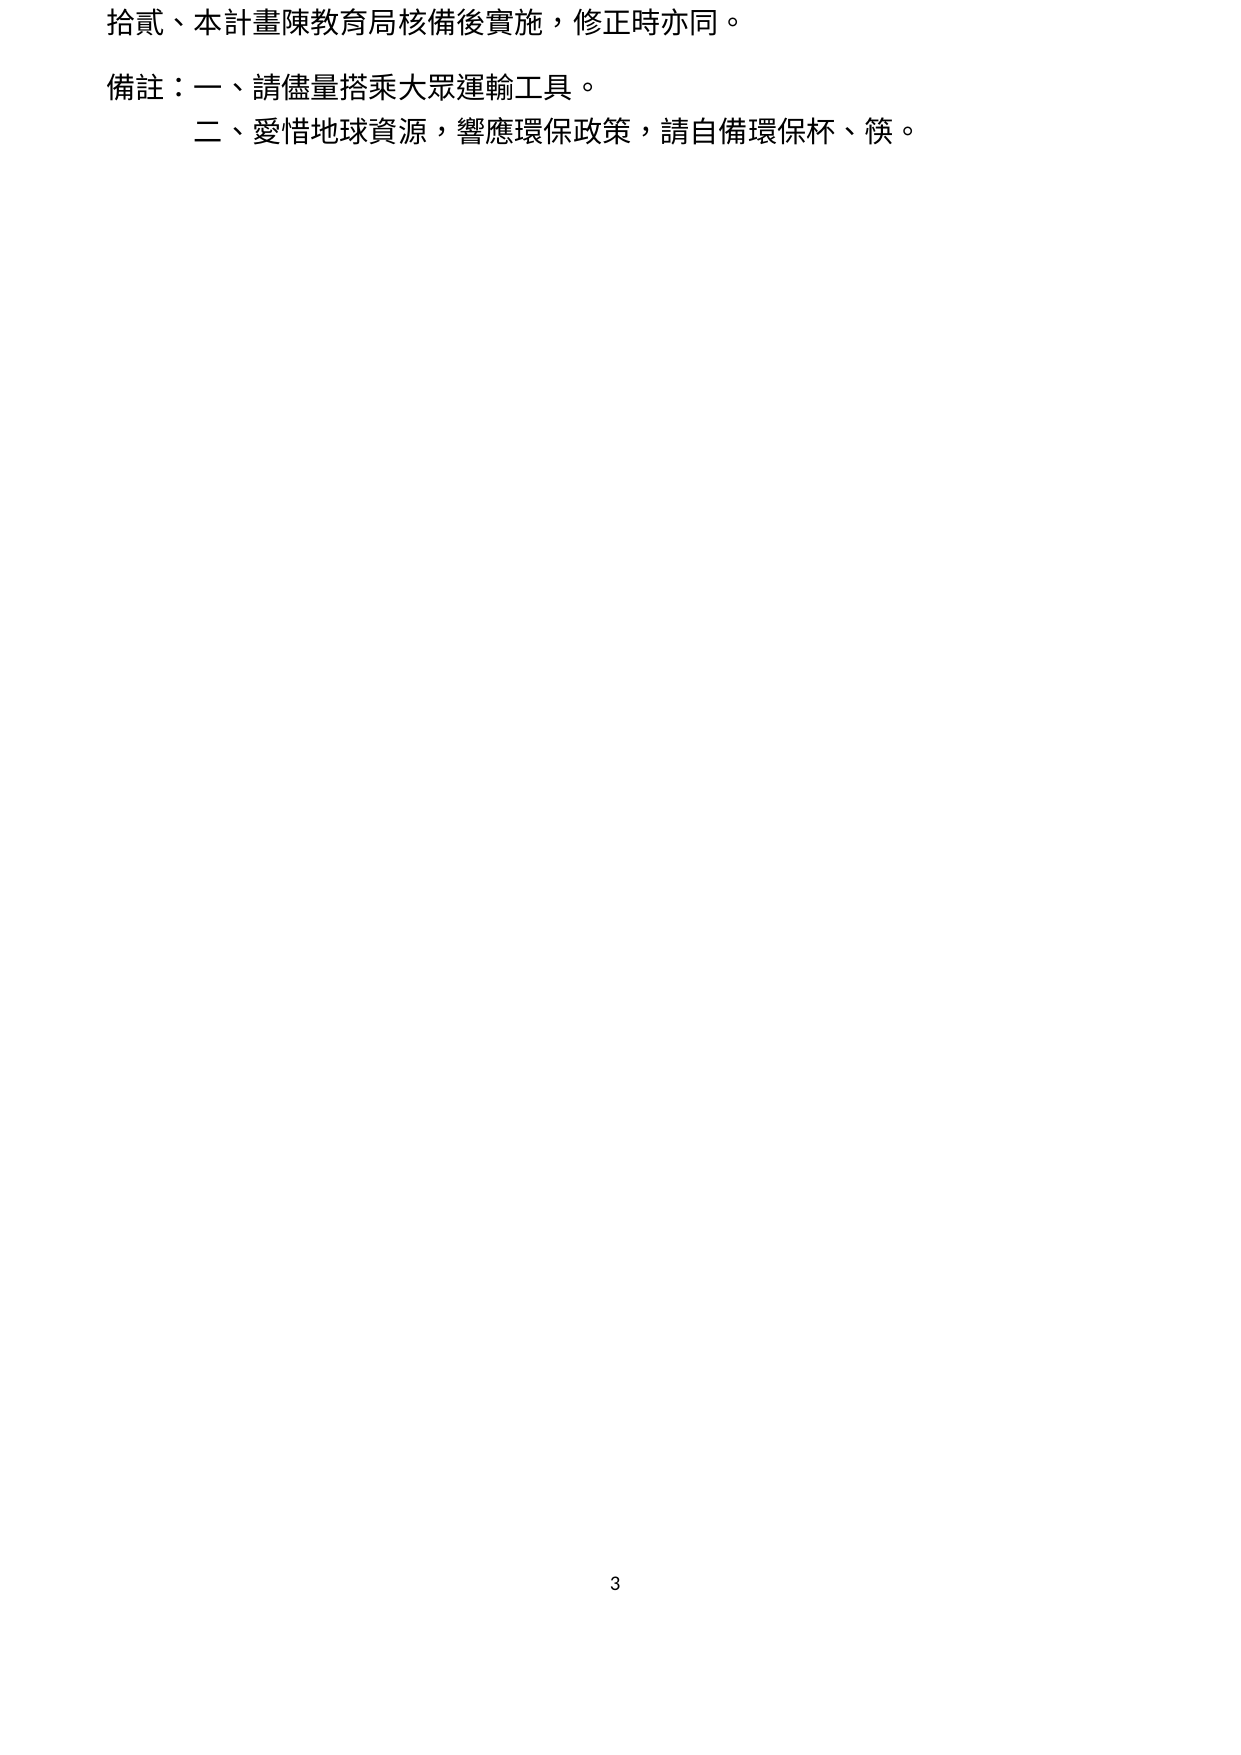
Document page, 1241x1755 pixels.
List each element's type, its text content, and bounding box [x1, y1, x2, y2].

text 二、愛惜地球資源，響應環保政策，請自備環保杯、筷。 [106, 107, 1107, 151]
text 備註：一、請儘量搭乘大眾運輸工具。 [106, 63, 1107, 107]
text 拾貳、本計畫陳教育局核備後實施，修正時亦同。 [106, 0, 1107, 42]
